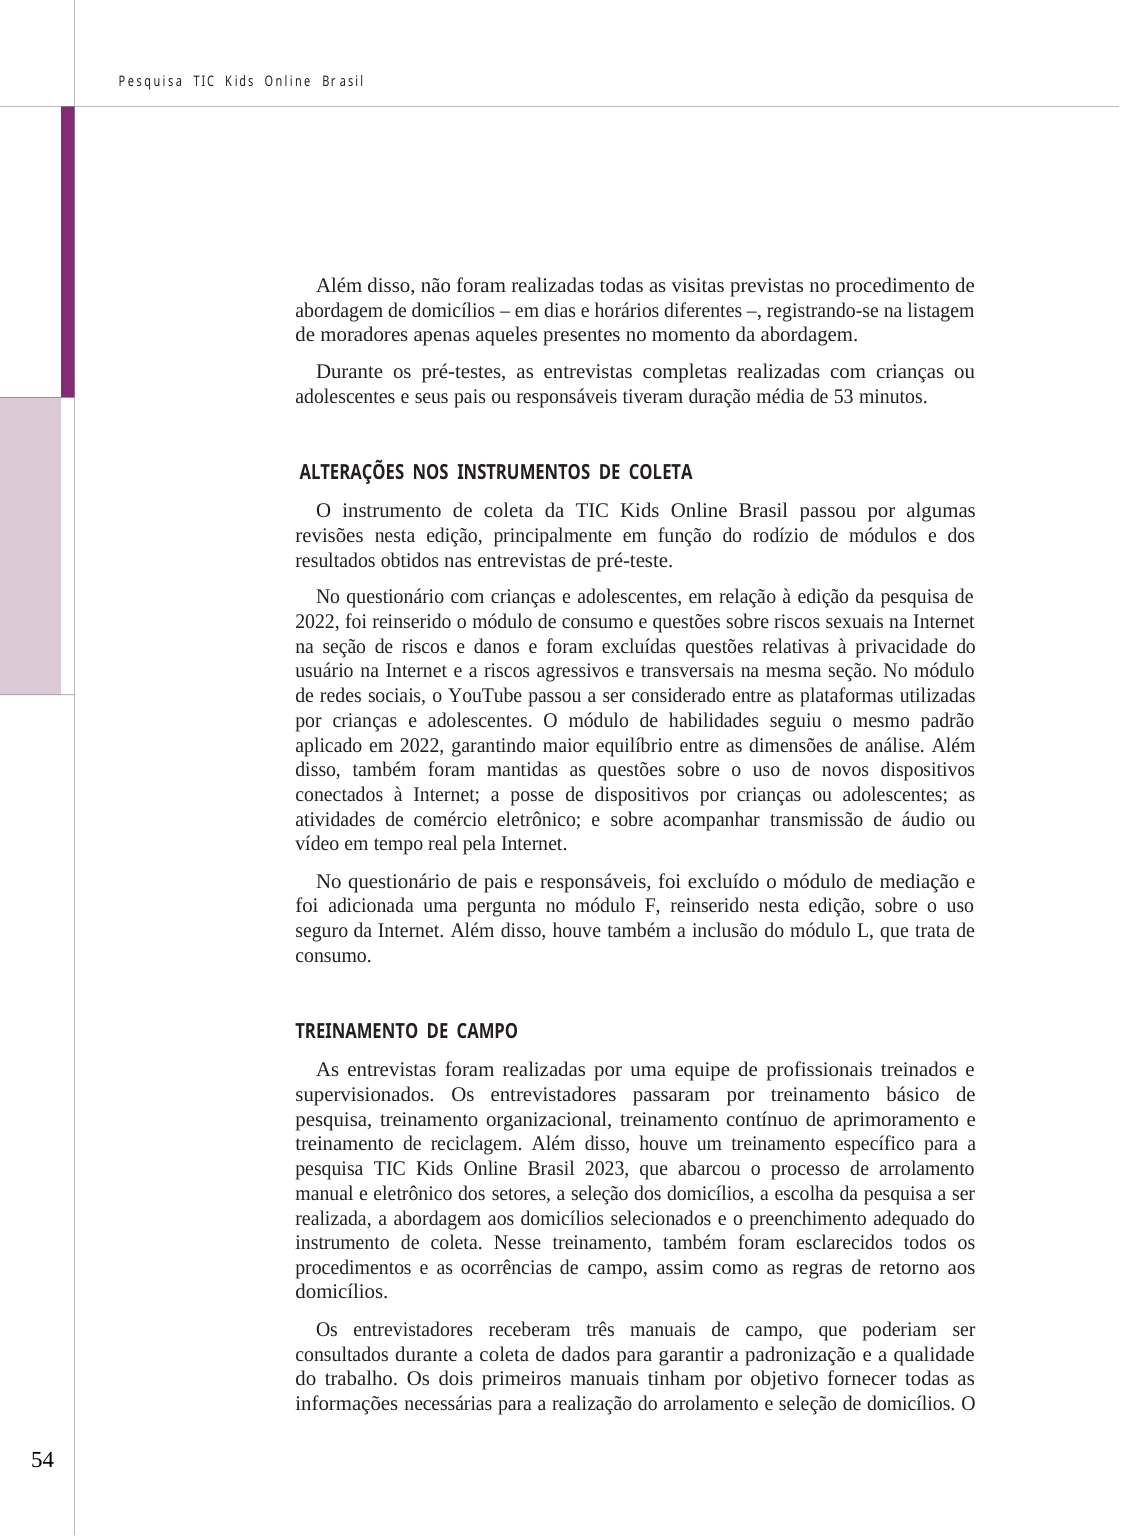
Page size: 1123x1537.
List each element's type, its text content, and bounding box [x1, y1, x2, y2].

subtitle TREINAMENTO DE CAMPO [295, 1016, 1075, 1044]
text No questionário com crianças e adolescentes, em relação à edição da pesquisa de 2022, foi reinserido o módulo de consumo e questões sobre riscos sexuais na Internet na seção de riscos e danos e foram excluídas questões relativas à privacidade do usuário na Internet e a riscos agressivos e transversais na mesma seção. No módulo de redes sociais, o YouTube passou a ser considerado entre as plataformas utilizadas por crianças e adolescentes. O módulo de habilidades seguiu o mesmo padrão aplicado em 2022, garantindo maior equilíbrio entre as dimensões de análise. Além disso, também foram mantidas as questões sobre o uso de novos dispositivos conectados à Internet; a posse de dispositivos por crianças ou adolescentes; as atividades de comércio eletrônico; e sobre acompanhar transmissão de áudio ou vídeo em tempo real pela Internet. [295, 584, 976, 855]
text No questionário de pais e responsáveis, foi excluído o módulo de mediação e foi adicionada uma pergunta no módulo F, reinserido nesta edição, sobre o uso seguro da Internet. Além disso, houve também a inclusão do módulo L, que trata de consumo. [295, 869, 976, 967]
subtitle ALTERAÇÕES NOS INSTRUMENTOS DE COLETA [299, 457, 1075, 486]
text Além disso, não foram realizadas todas as visitas previstas no procedimento de abordagem de domicílios – em dias e horários diferentes –, registrando-se na listagem de moradores apenas aqueles presentes no momento da abordagem. [295, 273, 976, 346]
text Os entrevistadores receberam três manuais de campo, que poderiam ser consultados durante a coleta de dados para garantir a padronização e a qualidade do trabalho. Os dois primeiros manuais tinham por objetivo fornecer todas as informações necessárias para a realização do arrolamento e seleção de domicílios. O [295, 1317, 976, 1415]
text As entrevistas foram realizadas por uma equipe de profissionais treinados e supervisionados. Os entrevistadores passaram por treinamento básico de pesquisa, treinamento organizacional, treinamento contínuo de aprimoramento e treinamento de reciclagem. Além disso, houve um treinamento específico para a pesquisa TIC Kids Online Brasil 2023, que abarcou o processo de arrolamento manual e eletrônico dos setores, a seleção dos domicílios, a escolha da pesquisa a ser realizada, a abordagem aos domicílios selecionados e o preenchimento adequado do instrumento de coleta. Nesse treinamento, também foram esclarecidos todos os procedimentos e as ocorrências de campo, assim como as regras de retorno aos domicílios. [295, 1057, 976, 1303]
text O instrumento de coleta da TIC Kids Online Brasil passou por algumas revisões nesta edição, principalmente em função do rodízio de módulos e dos resultados obtidos nas entrevistas de pré-teste. [295, 498, 976, 572]
text Durante os pré-testes, as entrevistas completas realizadas com crianças ou adolescentes e seus pais ou responsáveis tiveram duração média de 53 minutos. [295, 359, 976, 408]
